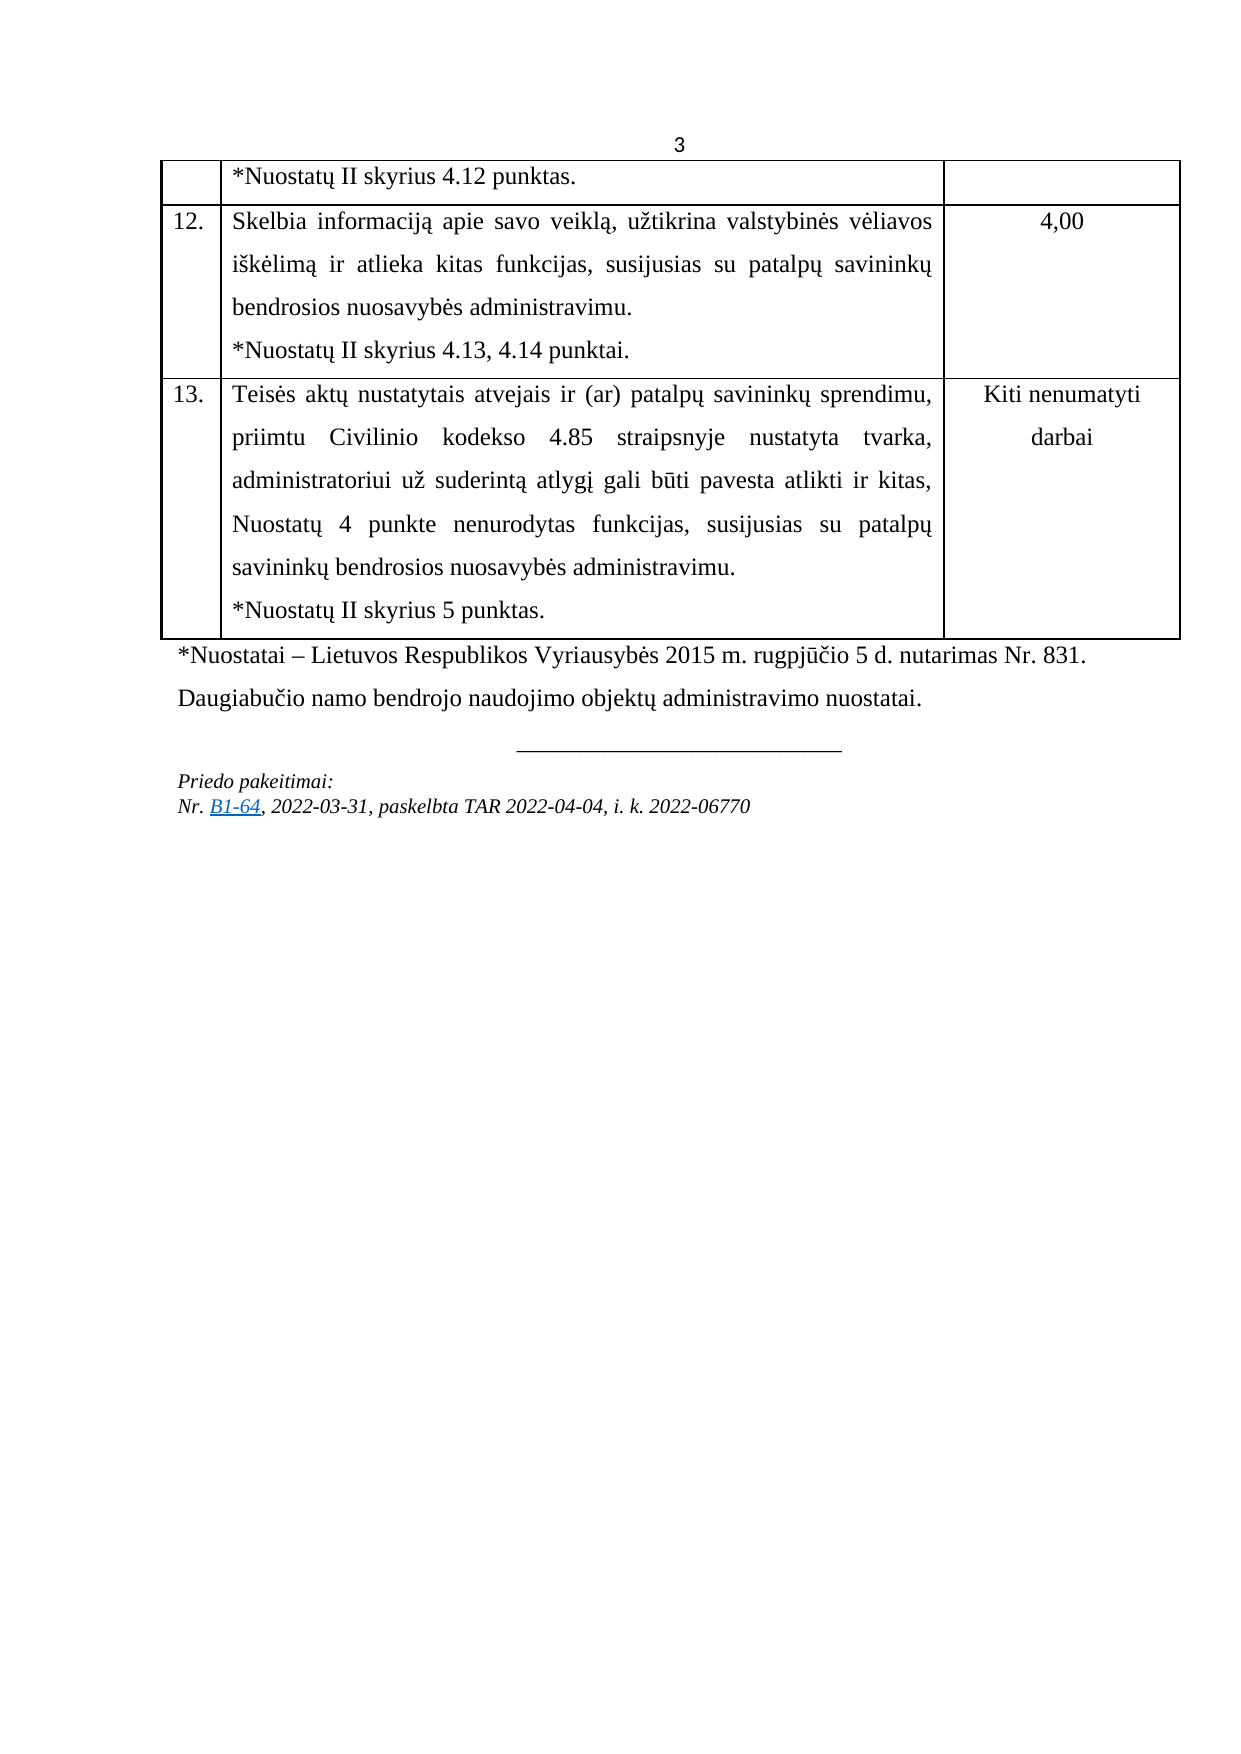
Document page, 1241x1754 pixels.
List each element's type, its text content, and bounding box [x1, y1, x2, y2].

table_cell Skelbia informaciją apie savo veiklą, užtikrina valstybinės vėliavos iškėlimą ir atlieka kitas funkcijas, susijusias su patalpų savininkų bendrosios nuosavybės administravimu. *Nuostatų II skyrius 4.13, 4.14 punktai. [222, 206, 943, 378]
text __________________________ [177, 726, 1181, 755]
table_cell Kiti nenumatyti darbai [945, 379, 1179, 638]
table_cell 13. [163, 379, 220, 638]
text *Nuostatai – Lietuvos Respublikos Vyriausybės 2015 m. rugpjūčio 5 d. nutarimas Nr. 831. Daugiabučio namo bendrojo naudojimo objektų administravimo nuostatai. [177, 640, 1181, 712]
table_cell [163, 161, 220, 204]
table_cell 12. [163, 206, 220, 378]
table_cell 4,00 [945, 206, 1179, 378]
text Nr. B1-64, 2022-03-31, paskelbta TAR 2022-04-04, i. k. 2022-06770 [177, 793, 1181, 818]
text Priedo pakeitimai: [177, 769, 1181, 793]
table_cell [945, 161, 1179, 204]
table_cell *Nuostatų II skyrius 4.12 punktas. [222, 161, 943, 204]
table_cell Teisės aktų nustatytais atvejais ir (ar) patalpų savininkų sprendimu, priimtu Civilinio kodekso 4.85 straipsnyje nustatyta tvarka, administratoriui už suderintą atlygį gali būti pavesta atlikti ir kitas, Nuostatų 4 punkte nenurodytas funkcijas, susijusias su patalpų savininkų bendrosios nuosavybės administravimu. *Nuostatų II skyrius 5 punktas. [222, 379, 943, 638]
